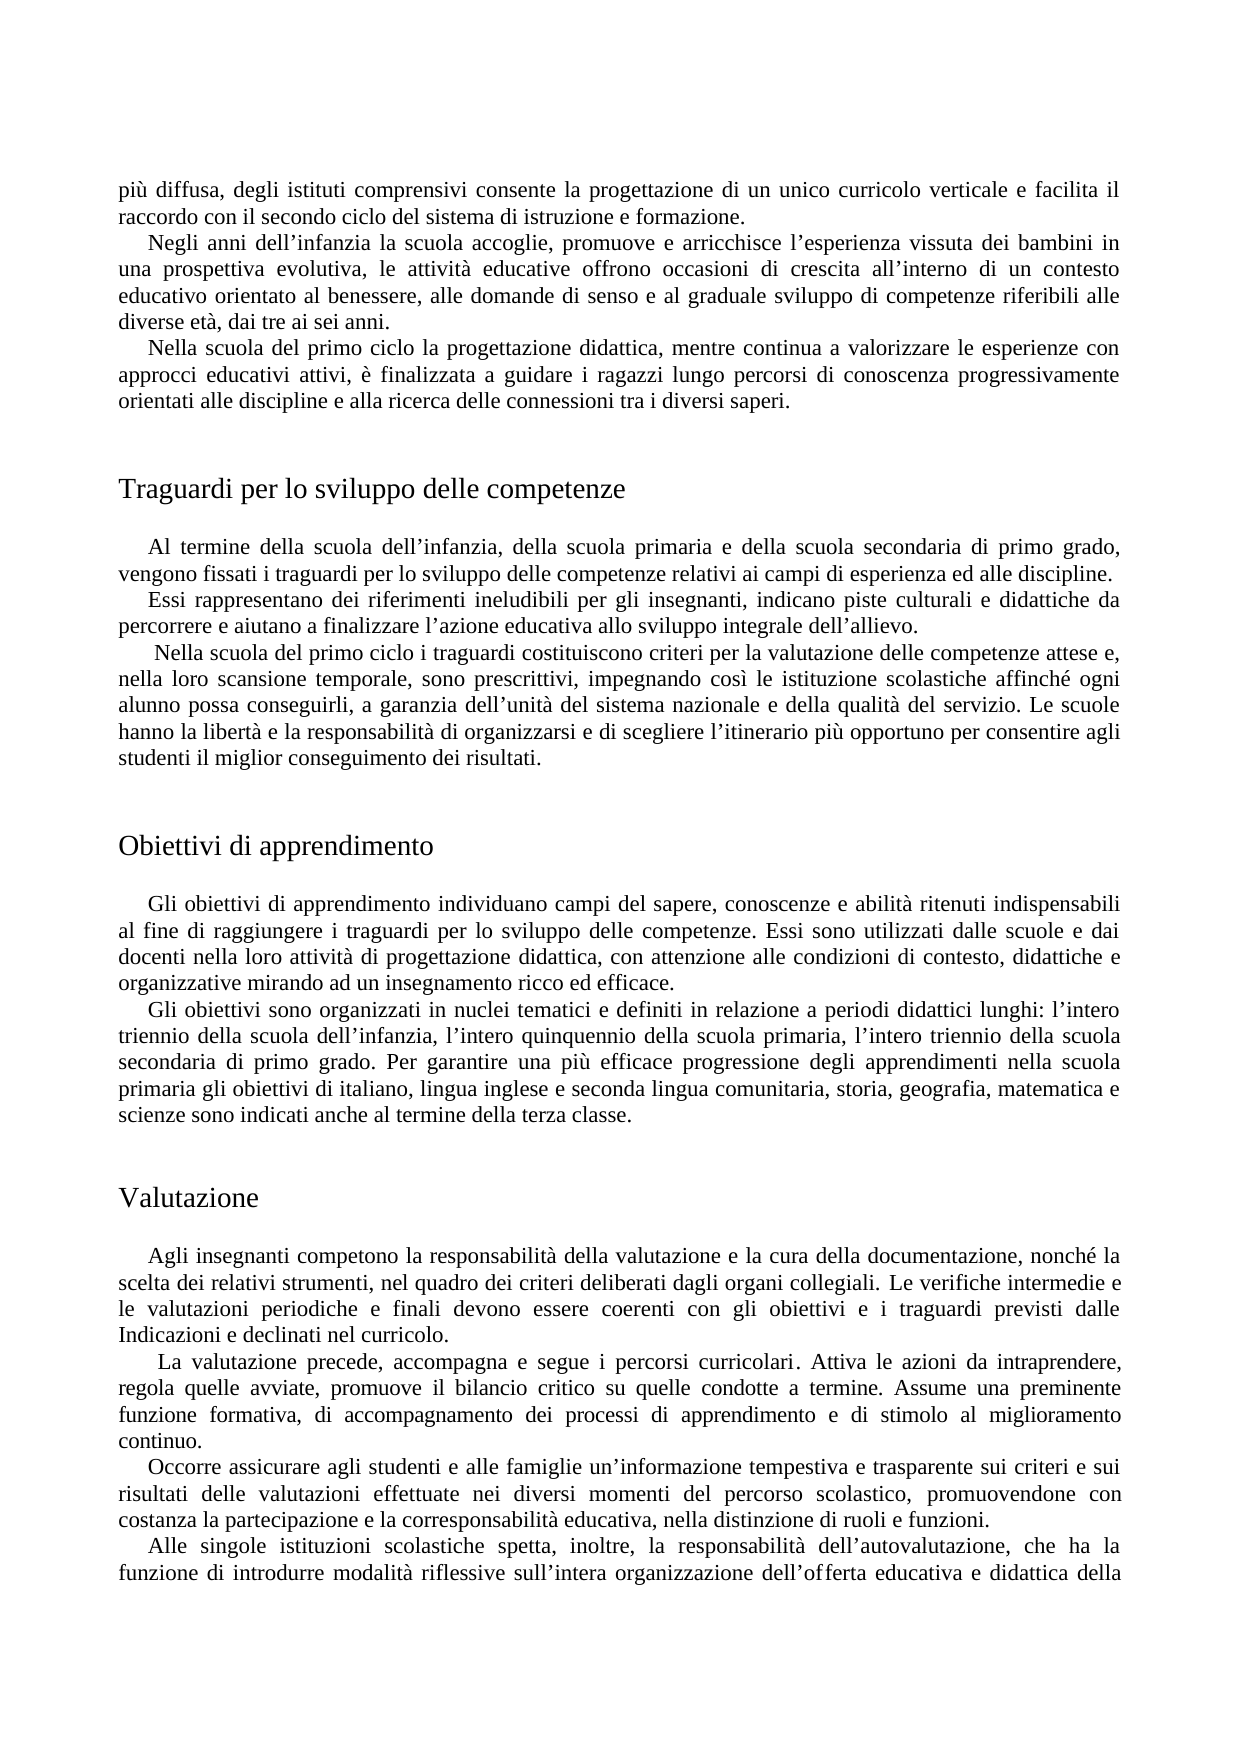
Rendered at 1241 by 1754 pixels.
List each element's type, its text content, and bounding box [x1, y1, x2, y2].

text Occorre assicurare agli studenti e alle famiglie un’informazione tempestiva e trasparente sui criteri e sui risultati delle valutazioni effettuate nei diversi momenti del percorso scolastico, promuovendone con costanza la partecipazione e la corresponsabilità educativa, nella distinzione di ruoli e funzioni. [118, 1453, 1122, 1532]
text Nella scuola del primo ciclo la progettazione didattica, mentre continua a valorizzare le esperienze con approcci educativi attivi, è finalizzata a guidare i ragazzi lungo percorsi di conoscenza progressivamente orientati alle discipline e alla ricerca delle connessioni tra i diversi saperi. [118, 334, 1122, 413]
text Gli obiettivi di apprendimento individuano campi del sapere, conoscenze e abilità ritenuti indispensabili al fine di raggiungere i traguardi per lo sviluppo delle competenze. Essi sono utilizzati dalle scuole e dai docenti nella loro attività di progettazione didattica, con attenzione alle condizioni di contesto, didattiche e organizzative mirando ad un insegnamento ricco ed efficace. [118, 890, 1122, 996]
text Al termine della scuola dell’infanzia, della scuola primaria e della scuola secondaria di primo grado, vengono fissati i traguardi per lo sviluppo delle competenze relativi ai campi di esperienza ed alle discipline. [118, 533, 1122, 586]
text Agli insegnanti competono la responsabilità della valutazione e la cura della documentazione, nonché la scelta dei relativi strumenti, nel quadro dei criteri deliberati dagli organi collegiali. Le verifiche intermedie e le valutazioni periodiche e finali devono essere coerenti con gli obiettivi e i traguardi previsti dalle Indicazioni e declinati nel curricolo. [118, 1242, 1122, 1348]
text Alle singole istituzioni scolastiche spetta, inoltre, la responsabilità dell’autovalutazione, che ha la funzione di introdurre modalità riflessive sull’intera organizzazione dell’of­ferta educativa e didattica della [118, 1532, 1122, 1585]
subtitle Valutazione [118, 1180, 1122, 1214]
subtitle Obiettivi di apprendimento [118, 828, 1122, 862]
text Essi rappresentano dei riferimenti ineludibili per gli insegnanti, indicano piste culturali e didattiche da percorrere e aiutano a finalizzare l’azione educativa allo sviluppo integrale dell’allievo. [118, 586, 1122, 639]
text Gli obiettivi sono organizzati in nuclei tematici e definiti in relazione a periodi didattici lunghi: l’intero triennio della scuola dell’infanzia, l’intero quinquennio della scuola primaria, l’intero triennio della scuola secondaria di primo grado. Per garantire una più efficace progressione degli apprendimenti nella scuola primaria gli obiettivi di italiano, lingua inglese e seconda lingua comunitaria, storia, geografia, matematica e scienze sono indicati anche al termine della terza classe. [118, 996, 1122, 1127]
text Nella scuola del primo ciclo i traguardi costituiscono criteri per la valutazione delle competenze attese e, nella loro scansione temporale, sono prescrittivi, impegnando così le istituzione scolastiche affinché ogni alunno possa conseguirli, a garanzia dell’unità del sistema nazionale e della qualità del servizio. Le scuole hanno la libertà e la responsabilità di organizzarsi e di scegliere l’itinerario più opportuno per consentire agli studenti il miglior conseguimento dei risultati. [118, 639, 1122, 771]
text La valutazione precede, accompagna e segue i percorsi curricolari. Attiva le azioni da intraprendere, regola quelle avviate, promuove il bilancio critico su quelle condotte a termine. Assume una preminente funzione formativa, di accompagnamento dei processi di apprendimento e di stimolo al miglioramento continuo. [118, 1348, 1122, 1453]
text Negli anni dell’infanzia la scuola accoglie, promuove e arricchisce l’esperienza vissuta dei bambini in una prospettiva evolutiva, le attività educative offrono occasioni di crescita all’interno di un contesto educativo orientato al benessere, alle domande di senso e al graduale sviluppo di competenze riferibili alle diverse età, dai tre ai sei anni. [118, 229, 1122, 334]
subtitle Traguardi per lo sviluppo delle competenze [118, 471, 1122, 504]
text più diffusa, degli istituti comprensivi consente la progettazione di un unico curricolo verticale e facilita il raccordo con il secondo ciclo del sistema di istruzione e formazione. [118, 176, 1122, 229]
